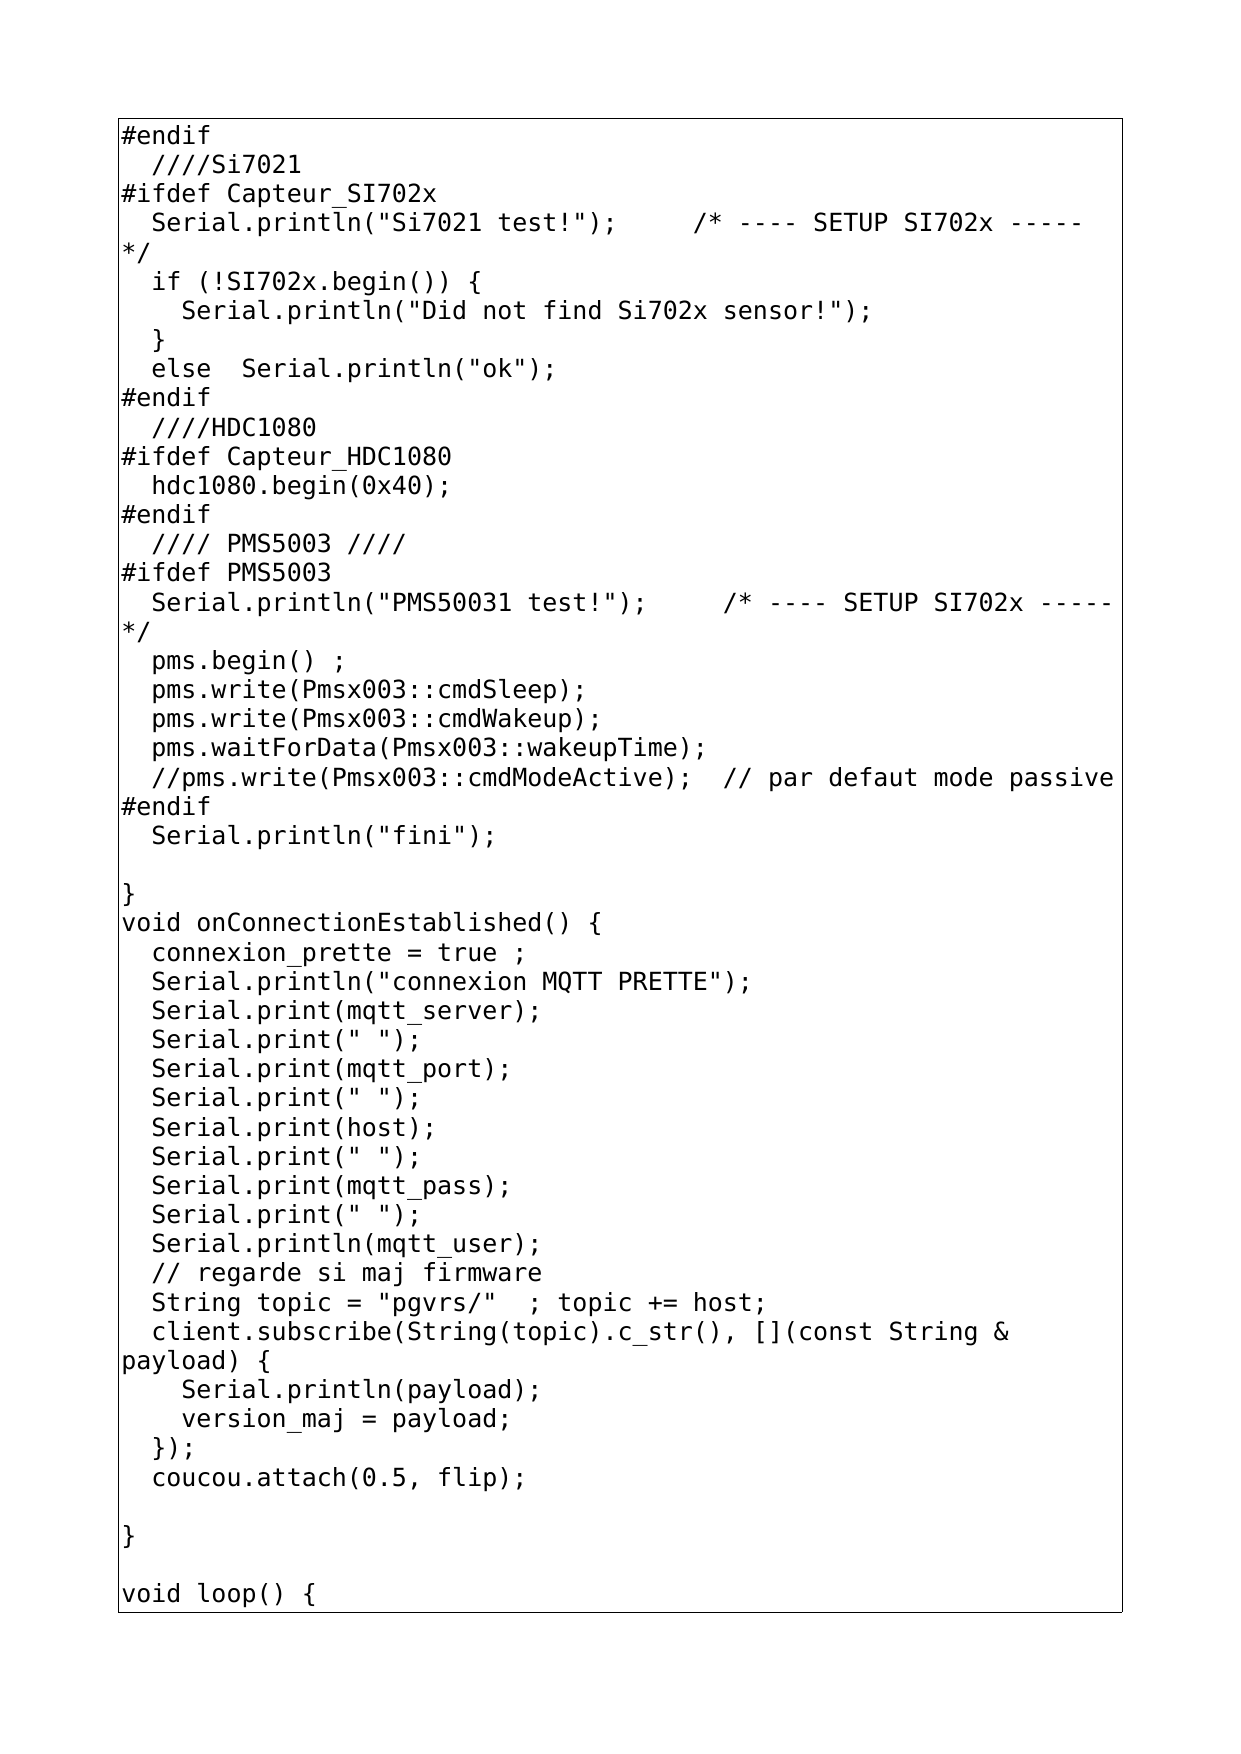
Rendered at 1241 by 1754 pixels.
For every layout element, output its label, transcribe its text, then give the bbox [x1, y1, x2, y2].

table_header #endif ////Si7021 #ifdef Capteur_SI702x Serial.println("Si7021 test!"); /* ---- SETUP SI702x ----- */ if (!SI702x.begin()) { Serial.println("Did not find Si702x sensor!"); } else Serial.println("ok"); #endif ////HDC1080 #ifdef Capteur_HDC1080 hdc1080.begin(0x40); #endif //// PMS5003 //// #ifdef PMS5003 Serial.println("PMS50031 test!"); /* ---- SETUP SI702x ----- */ pms.begin() ; pms.write(Pmsx003::cmdSleep); pms.write(Pmsx003::cmdWakeup); pms.waitForData(Pmsx003::wakeupTime); //pms.write(Pmsx003::cmdModeActive); // par defaut mode passive #endif Serial.println("fini"); } void onConnectionEstablished() { connexion_prette = true ; Serial.println("connexion MQTT PRETTE"); Serial.print(mqtt_server); Serial.print(" "); Serial.print(mqtt_port); Serial.print(" "); Serial.print(host); Serial.print(" "); Serial.print(mqtt_pass); Serial.print(" "); Serial.println(mqtt_user); // regarde si maj firmware String topic = "pgvrs/" ; topic += host; client.subscribe(String(topic).c_str(), [](const String & payload) { Serial.println(payload); version_maj = payload; }); coucou.attach(0.5, flip); } void loop() { [119, 119, 1122, 1612]
